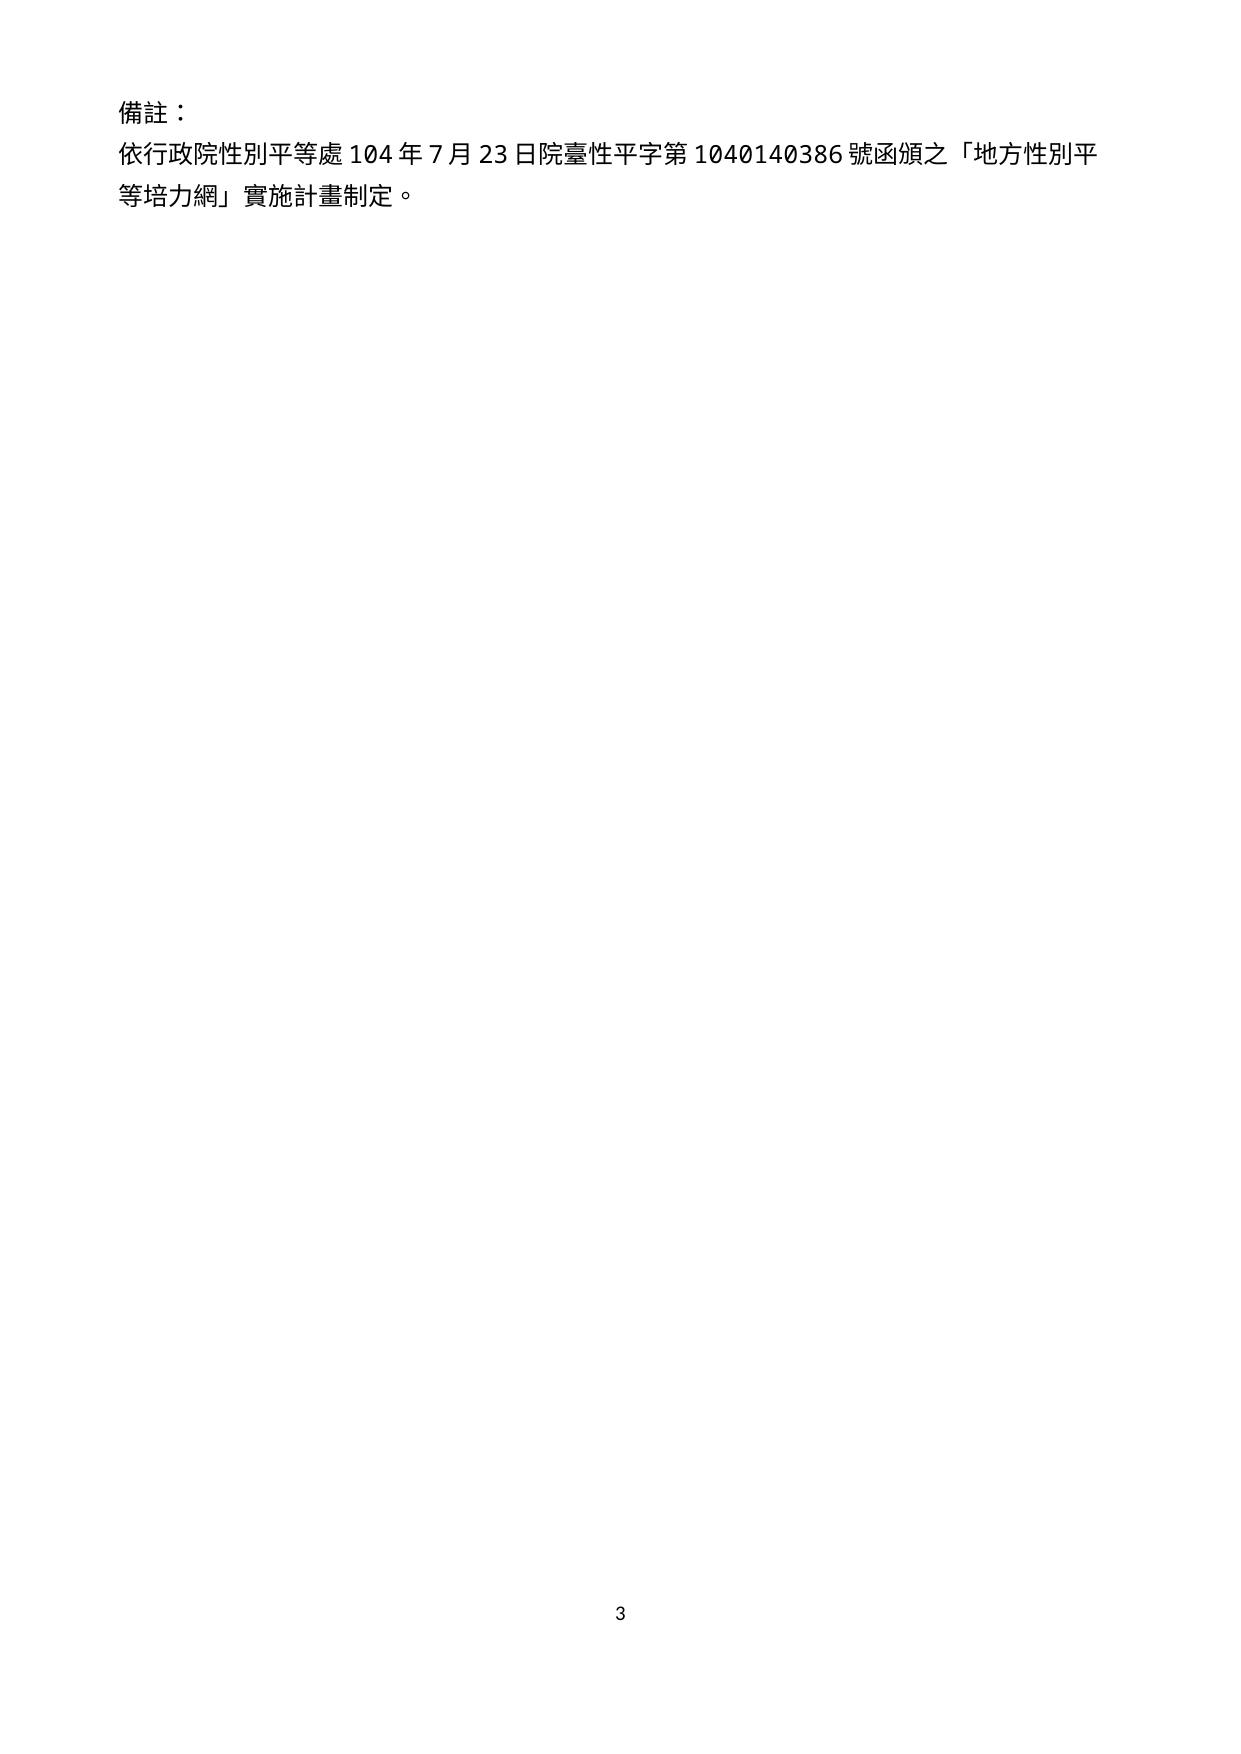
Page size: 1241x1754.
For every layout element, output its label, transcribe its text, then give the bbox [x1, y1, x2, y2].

text 備註： [118, 89, 1122, 130]
text 依行政院性別平等處104年7月23日院臺性平字第1040140386號函頒之「地方性別平等培力網」實施計畫制定。 [118, 130, 1122, 214]
